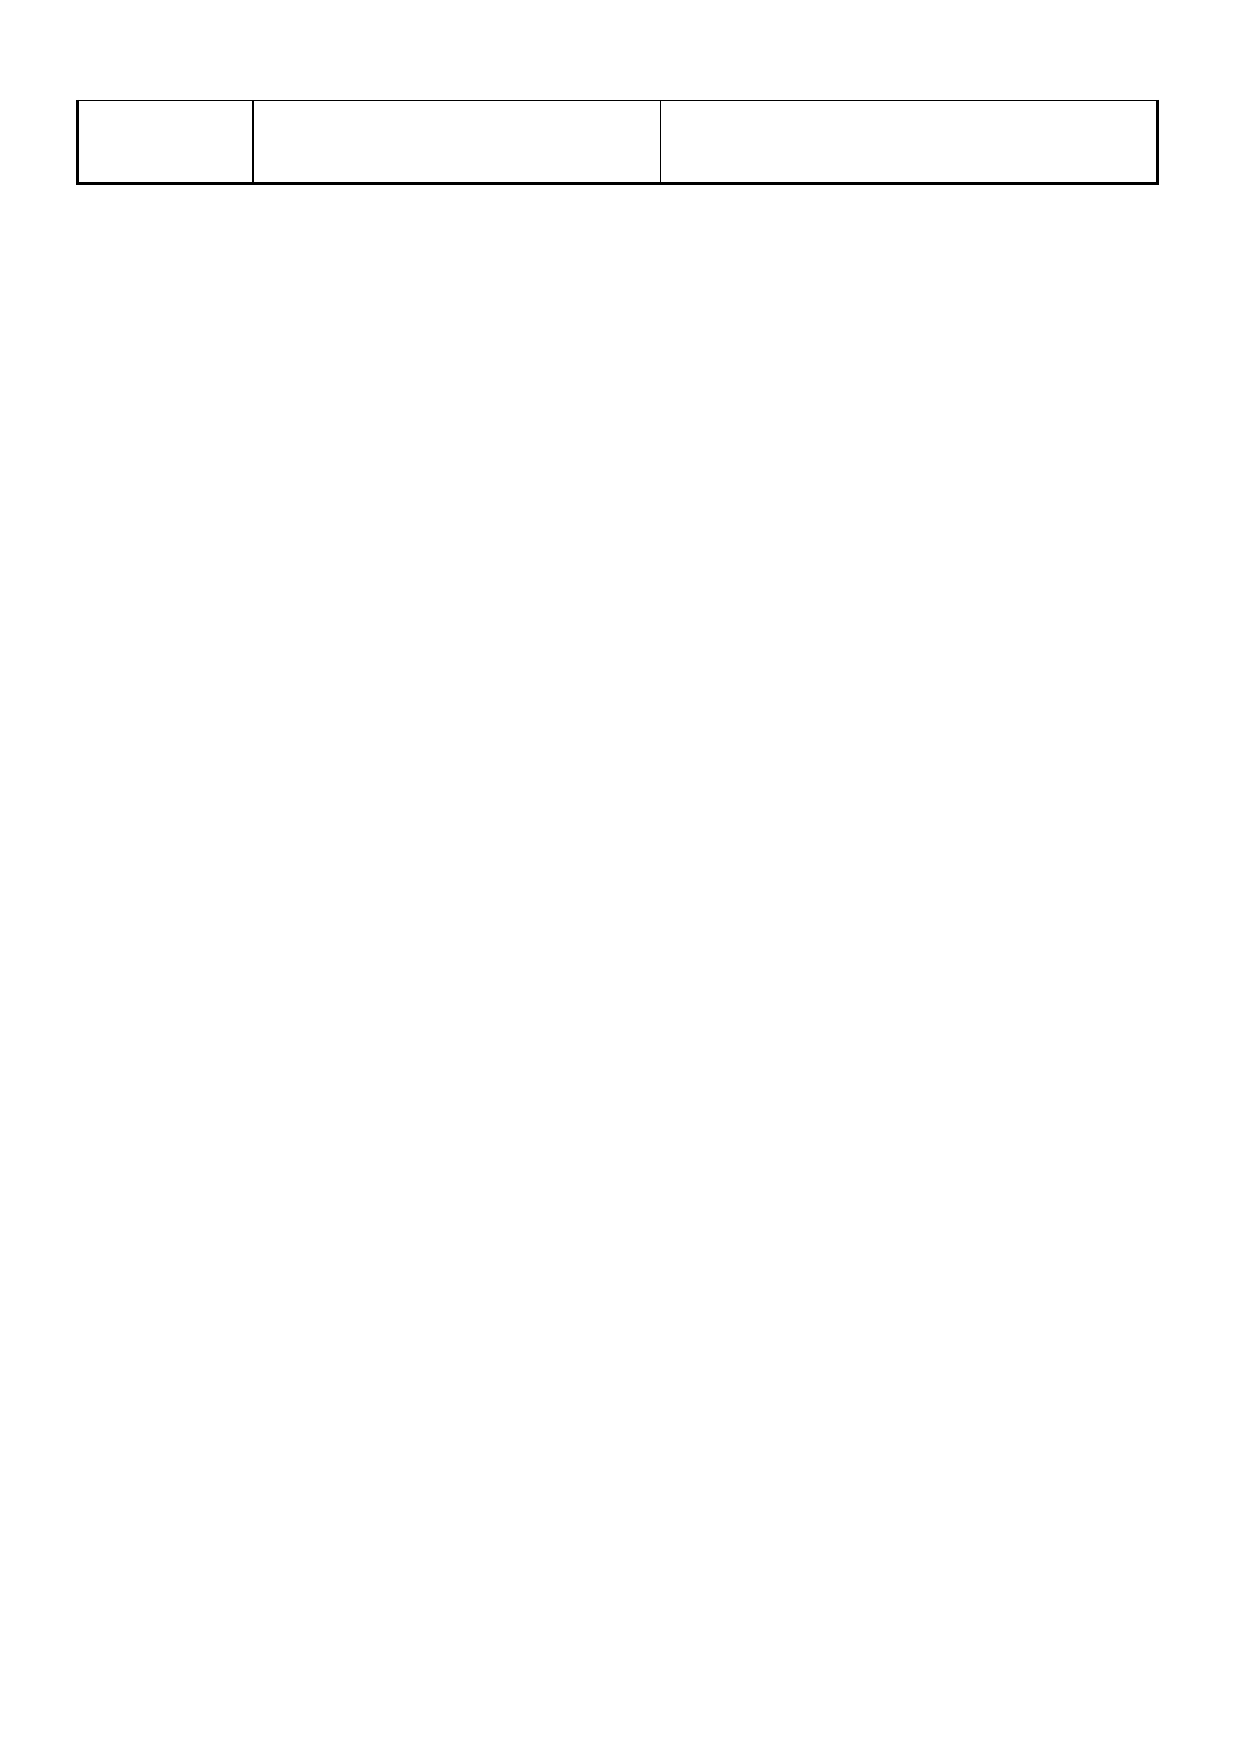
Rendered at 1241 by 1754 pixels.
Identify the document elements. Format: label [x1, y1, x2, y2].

table_cell [661, 101, 1156, 182]
table_cell [254, 101, 660, 182]
